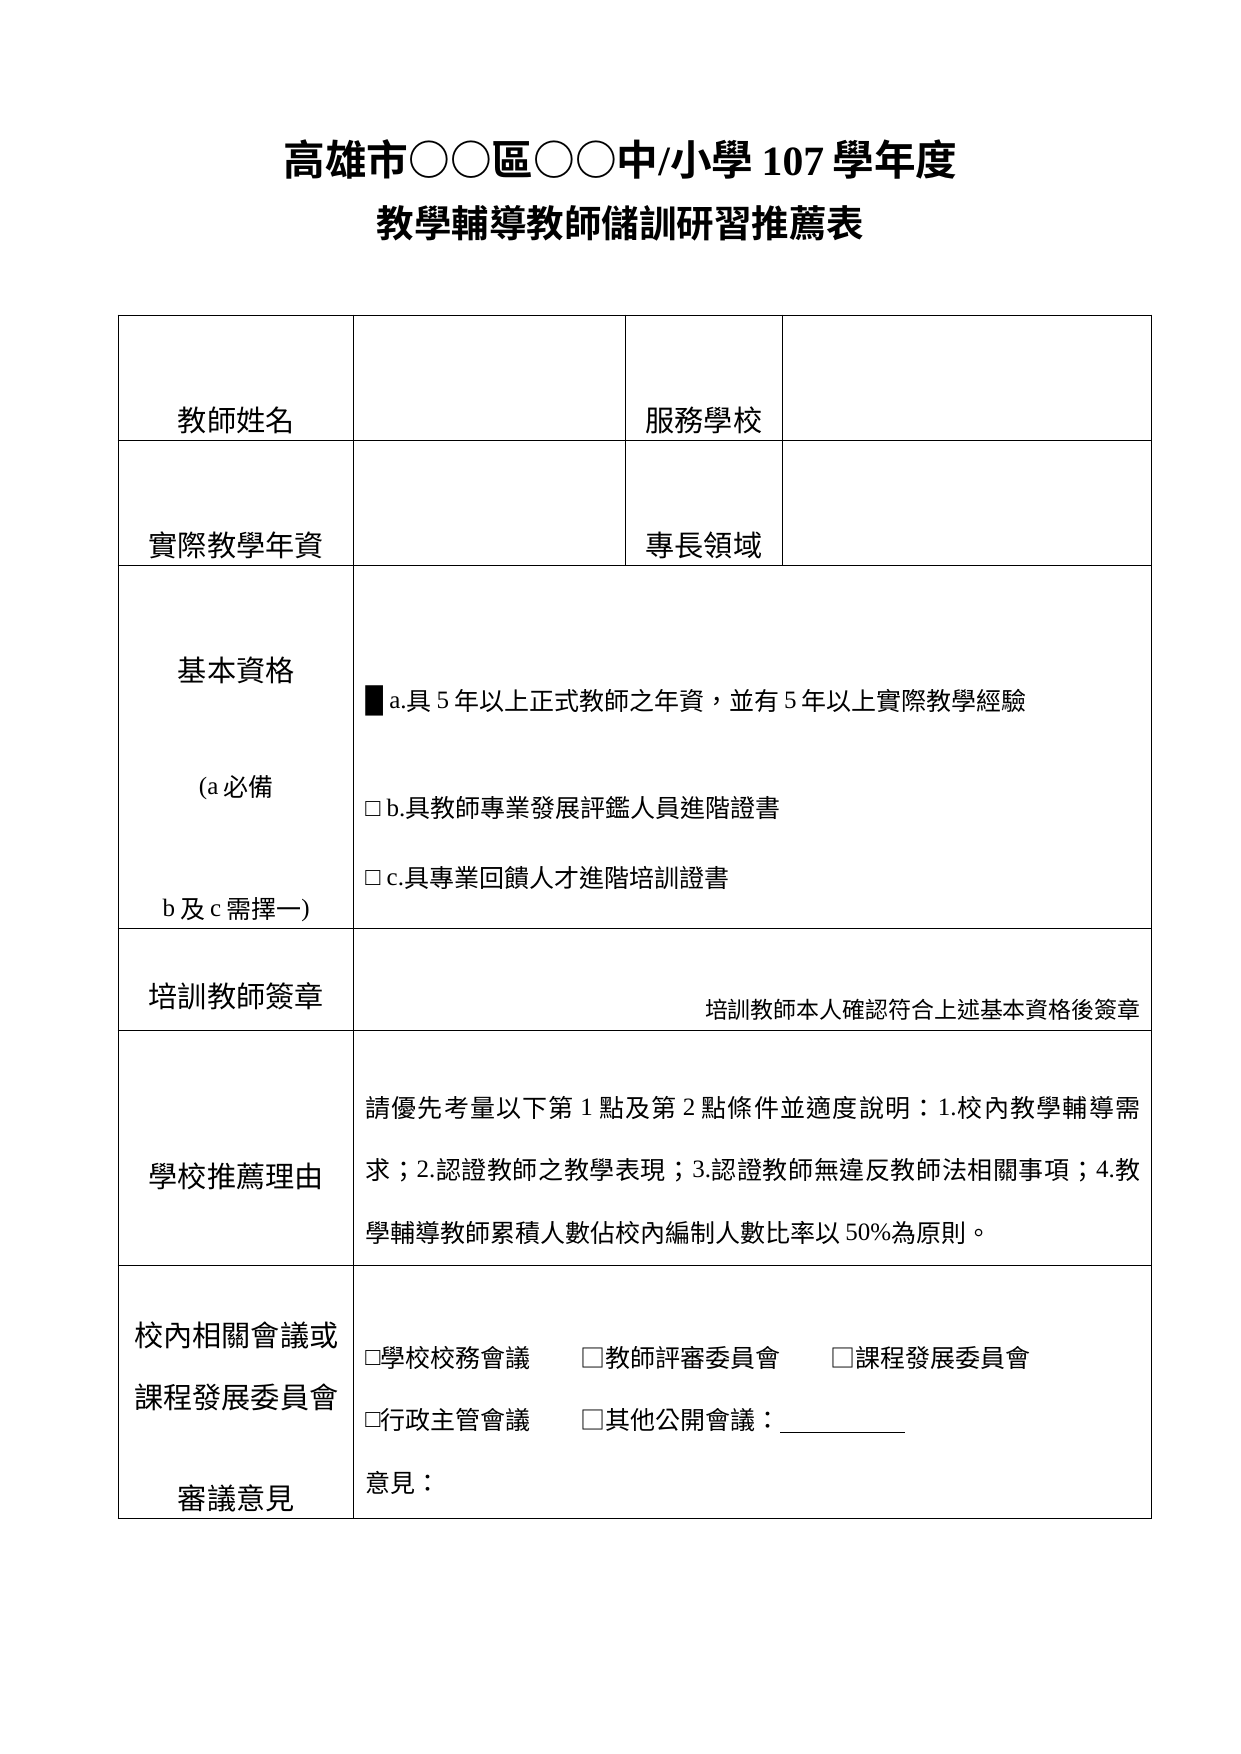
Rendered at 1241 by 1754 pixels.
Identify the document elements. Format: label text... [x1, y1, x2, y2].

table_cell 校內相關會議或課程發展委員會 審議意見 [119, 1266, 353, 1517]
table_cell [354, 441, 625, 564]
table_cell 學校推薦理由 [119, 1031, 353, 1265]
table_header [354, 316, 625, 439]
table_cell 培訓教師本人確認符合上述基本資格後簽章 [354, 929, 1151, 1029]
text 高雄市○○區○○中/小學107學年度 [118, 127, 1122, 187]
table_header [783, 316, 1151, 439]
table_cell 實際教學年資 [119, 441, 353, 564]
table_cell 專長領域 [626, 441, 782, 564]
table_cell □學校校務會議 □教師評審委員會 □課程發展委員會 □行政主管會議 □其他公開會議： 意見： [354, 1266, 1151, 1517]
table_header 教師姓名 [119, 316, 353, 439]
text 教學輔導教師儲訓研習推薦表 [118, 187, 1122, 250]
table_cell [783, 441, 1151, 564]
table_cell 基本資格 (a必備 b及c需擇一) [119, 566, 353, 928]
table_cell 培訓教師簽章 [119, 929, 353, 1029]
table_cell █ a.具5年以上正式教師之年資，並有5年以上實際教學經驗 □ b.具教師專業發展評鑑人員進階證書 □ c.具專業回饋人才進階培訓證書 [354, 566, 1151, 928]
table_header 服務學校 [626, 316, 782, 439]
table_cell 請優先考量以下第1點及第2點條件並適度說明：1.校內教學輔導需求；2.認證教師之教學表現；3.認證教師無違反教師法相關事項；4.教學輔導教師累積人數佔校內編制人數比率以50%為原則。 [354, 1031, 1151, 1265]
